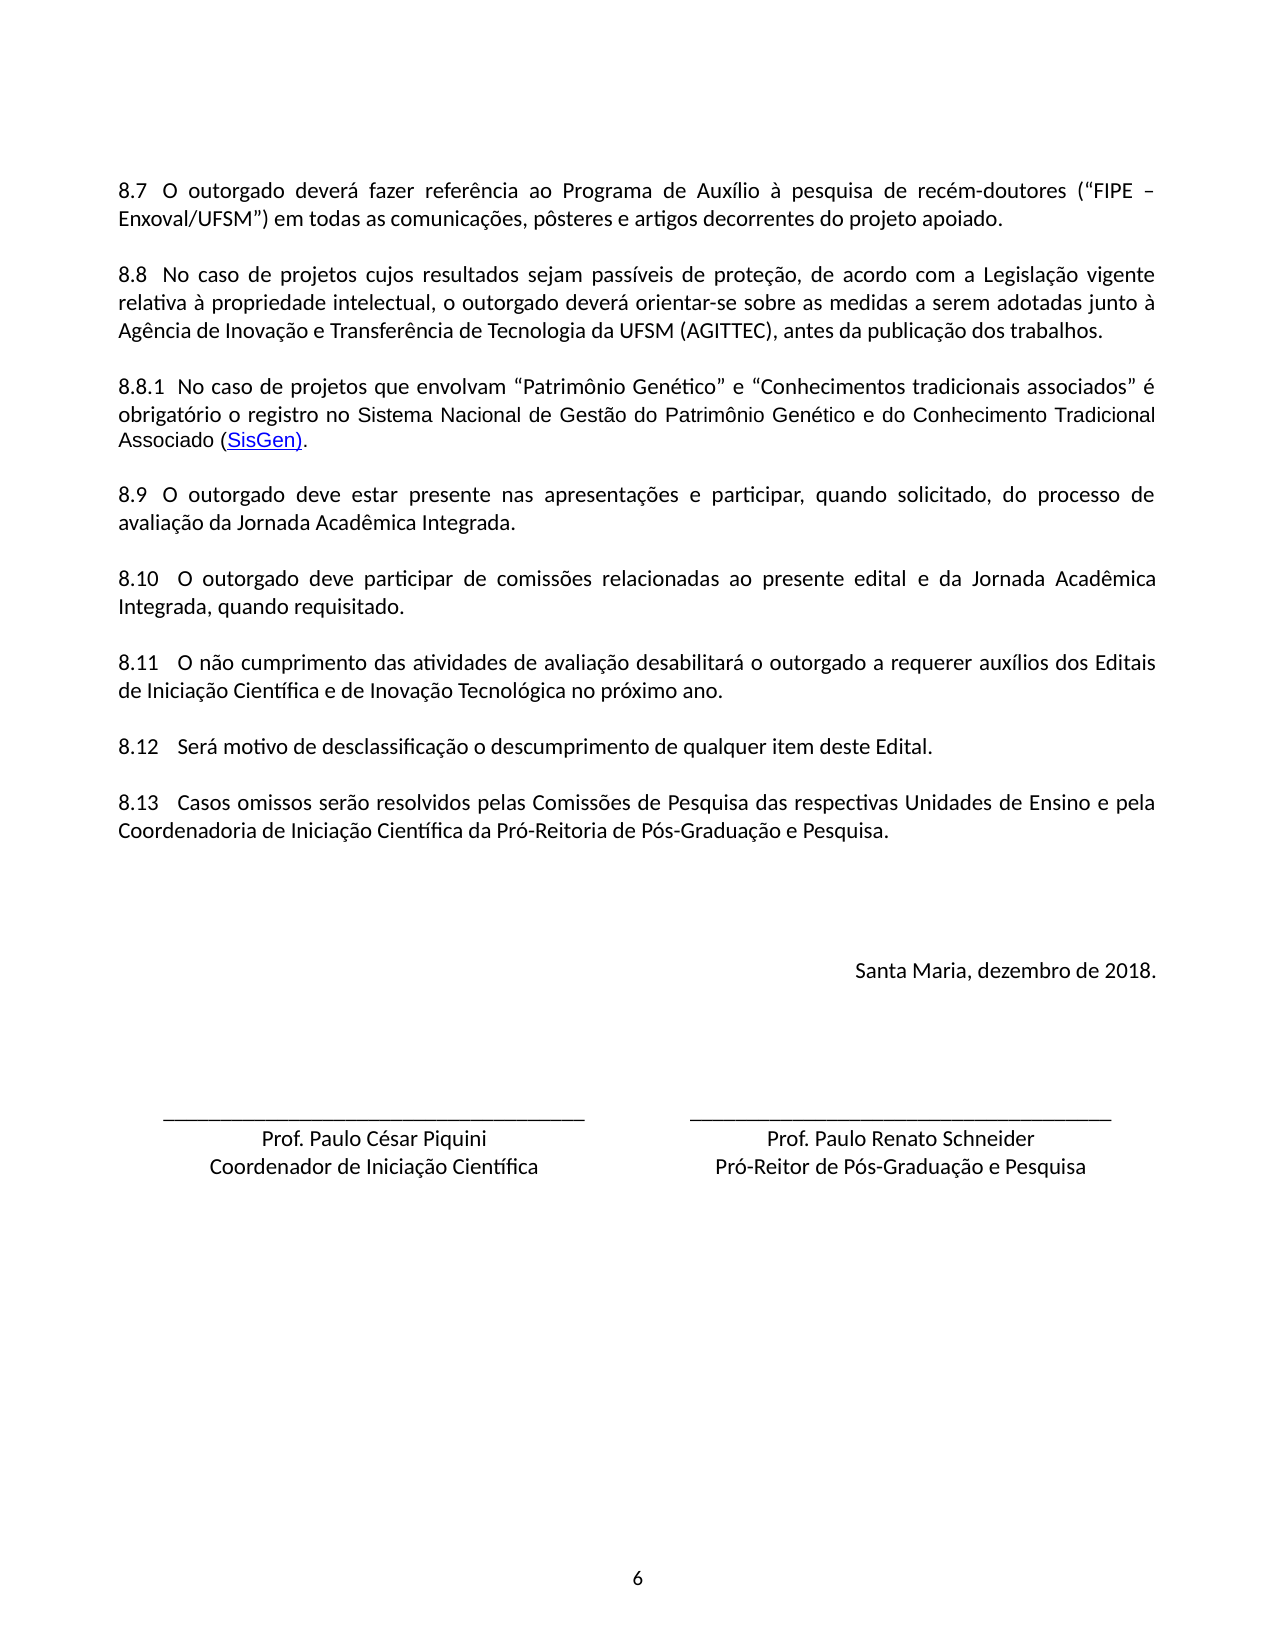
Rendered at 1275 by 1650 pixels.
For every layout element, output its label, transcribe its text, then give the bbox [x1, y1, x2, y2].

table_header _____________________________________ Prof. Paulo Renato Schneider Pró-Reitor de Pós-Graduação e Pesquisa [638, 1096, 1164, 1180]
text 8.12 Será motivo de desclassificação o descumprimento de qualquer item deste Edital. [118, 732, 1157, 760]
text 8.9 O outorgado deve estar presente nas apresentações e participar, quando solicitado, do processo de avaliação da Jornada Acadêmica Integrada. [118, 480, 1157, 536]
table_header _____________________________________ Prof. Paulo César Piquini Coordenador de Iniciação Científica [111, 1096, 637, 1180]
text 8.8 No caso de projetos cujos resultados sejam passíveis de proteção, de acordo com a Legislação vigente relativa à propriedade intelectual, o outorgado deverá orientar-se sobre as medidas a serem adotadas junto à Agência de Inovação e Transferência de Tecnologia da UFSM (AGITTEC), antes da publicação dos trabalhos. [118, 260, 1157, 344]
text Santa Maria, dezembro de 2018. [731, 956, 1157, 984]
text 8.13 Casos omissos serão resolvidos pelas Comissões de Pesquisa das respectivas Unidades de Ensino e pela Coordenadoria de Iniciação Científica da Pró-Reitoria de Pós-Graduação e Pesquisa. [118, 788, 1157, 844]
text 8.8.1 No caso de projetos que envolvam “Patrimônio Genético” e “Conhecimentos tradicionais associados” é obrigatório o registro no Sistema Nacional de Gestão do Patrimônio Genético e do Conhecimento Tradicional Associado (SisGen). [118, 372, 1157, 452]
text 8.10 O outorgado deve participar de comissões relacionadas ao presente edital e da Jornada Acadêmica Integrada, quando requisitado. [118, 564, 1157, 620]
text 8.11 O não cumprimento das atividades de avaliação desabilitará o outorgado a requerer auxílios dos Editais de Iniciação Científica e de Inovação Tecnológica no próximo ano. [118, 648, 1157, 704]
text 8.7 O outorgado deverá fazer referência ao Programa de Auxílio à pesquisa de recém-doutores (“FIPE – Enxoval/UFSM”) em todas as comunicações, pôsteres e artigos decorrentes do projeto apoiado. [118, 176, 1157, 232]
